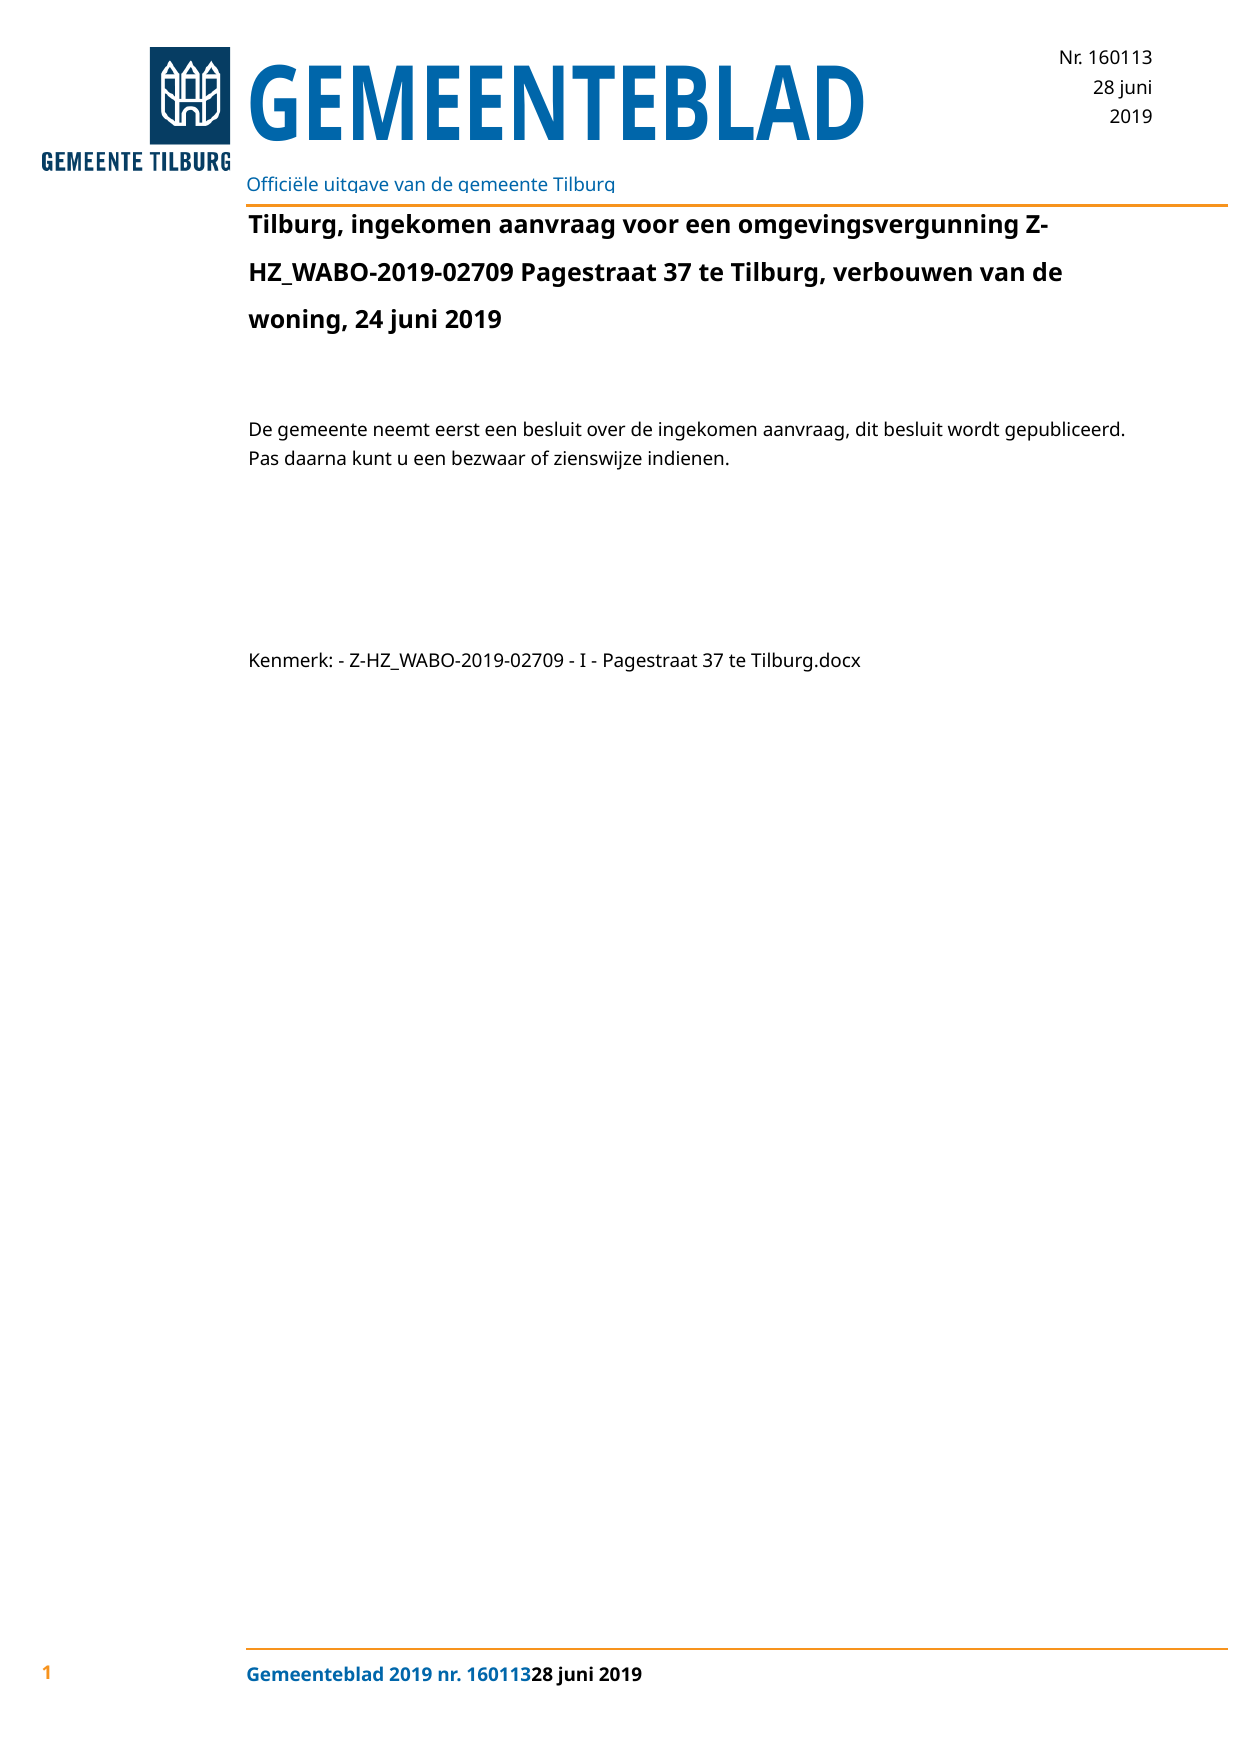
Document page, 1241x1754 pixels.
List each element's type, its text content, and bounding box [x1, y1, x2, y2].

text De gemeente neemt eerst een besluit over de ingekomen aanvraag, dit besluit wordt gepubliceerd. Pas daarna kunt u een bezwaar of zienswijze indienen. [248, 416, 1152, 471]
text Kenmerk: - Z-HZ_WABO-2019-02709 - I - Pagestraat 37 te Tilburg.docx [248, 647, 1152, 673]
picture [41, 47, 231, 172]
text Tilburg, ingekomen aanvraag voor een omgevingsvergunning Z-HZ_WABO-2019-02709 Pagestraat 37 te Tilburg, verbouwen van de woning, 24 juni 2019 [248, 207, 1152, 336]
